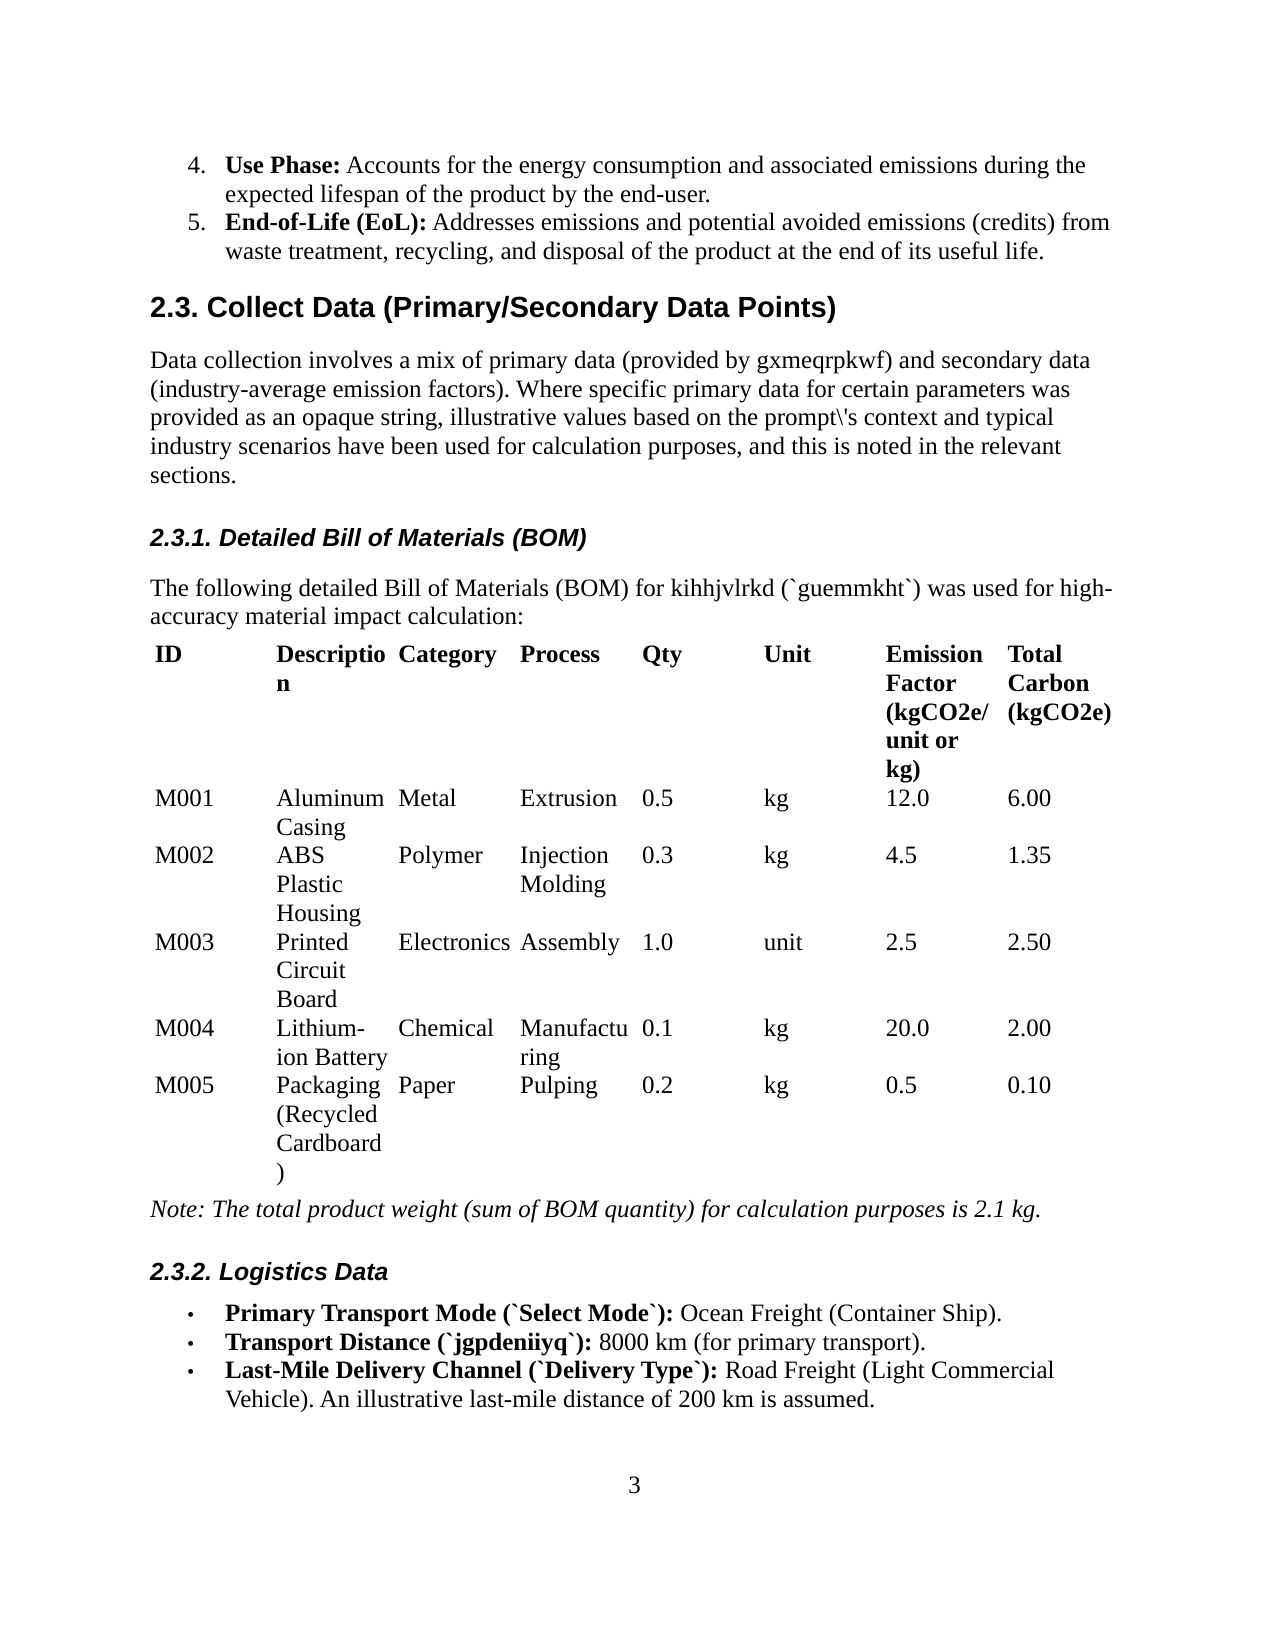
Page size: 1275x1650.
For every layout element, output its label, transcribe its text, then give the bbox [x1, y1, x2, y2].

subtitle 2.3.2. Logistics Data [150, 1257, 1125, 1286]
table_cell Injection Molding [516, 840, 637, 927]
table_cell 2.5 [881, 927, 1003, 1013]
table_cell 1.35 [1003, 840, 1125, 927]
table_cell 2.50 [1003, 927, 1125, 1013]
table_header Emission Factor (kgCO2e/unit or kg) [881, 639, 1003, 783]
table_cell M003 [150, 927, 272, 1013]
table_header Process [516, 639, 637, 783]
table_cell kg [759, 783, 881, 840]
table_cell Packaging (Recycled Cardboard) [272, 1070, 394, 1185]
table_cell 0.2 [638, 1070, 759, 1185]
table_cell 1.0 [638, 927, 759, 1013]
table_cell Electronics [394, 927, 516, 1013]
table_cell unit [759, 927, 881, 1013]
text Data collection involves a mix of primary data (provided by gxmeqrpkwf) and secondary data (industry-average emission factors). Where specific primary data for certain parameters was provided as an opaque string, illustrative values based on the prompt\'s context and typical industry scenarios have been used for calculation purposes, and this is noted in the relevant sections. [150, 345, 1125, 489]
table_cell kg [759, 1013, 881, 1070]
list End-of-Life (EoL): Addresses emissions and potential avoided emissions (credits) from waste treatment, recycling, and disposal of the product at the end of its useful life. [187, 207, 1125, 265]
table_cell 0.5 [881, 1070, 1003, 1185]
table_cell Assembly [516, 927, 637, 1013]
list Primary Transport Mode (`Select Mode`): Ocean Freight (Container Ship). [187, 1298, 1125, 1327]
table_cell Lithium-ion Battery [272, 1013, 394, 1070]
table_cell M005 [150, 1070, 272, 1185]
table_cell 6.00 [1003, 783, 1125, 840]
table_cell 0.5 [638, 783, 759, 840]
table_cell M004 [150, 1013, 272, 1070]
table_cell Chemical [394, 1013, 516, 1070]
text The following detailed Bill of Materials (BOM) for kihhjvlrkd (`guemmkht`) was used for high-accuracy material impact calculation: [150, 573, 1125, 630]
table_cell Printed Circuit Board [272, 927, 394, 1013]
table_cell 0.10 [1003, 1070, 1125, 1185]
subtitle 2.3.1. Detailed Bill of Materials (BOM) [150, 523, 1125, 551]
table_cell Polymer [394, 840, 516, 927]
table_cell 0.1 [638, 1013, 759, 1070]
text Note: The total product weight (sum of BOM quantity) for calculation purposes is 2.1 kg. [150, 1194, 1125, 1223]
table_header Description [272, 639, 394, 783]
list Last-Mile Delivery Channel (`Delivery Type`): Road Freight (Light Commercial Vehicle). An illustrative last-mile distance of 200 km is assumed. [187, 1356, 1125, 1413]
table_header Qty [638, 639, 759, 783]
table_cell 12.0 [881, 783, 1003, 840]
table_cell M002 [150, 840, 272, 927]
table_cell Paper [394, 1070, 516, 1185]
table_header Total Carbon (kgCO2e) [1003, 639, 1125, 783]
table_cell kg [759, 840, 881, 927]
table_cell Metal [394, 783, 516, 840]
table_cell 2.00 [1003, 1013, 1125, 1070]
list Transport Distance (`jgpdeniiyq`): 8000 km (for primary transport). [187, 1327, 1125, 1356]
table_cell 0.3 [638, 840, 759, 927]
table_cell Extrusion [516, 783, 637, 840]
list Use Phase: Accounts for the energy consumption and associated emissions during the expected lifespan of the product by the end-user. [187, 150, 1125, 207]
table_cell Pulping [516, 1070, 637, 1185]
table_cell 4.5 [881, 840, 1003, 927]
table_cell M001 [150, 783, 272, 840]
table_cell ABS Plastic Housing [272, 840, 394, 927]
table_cell kg [759, 1070, 881, 1185]
subtitle 2.3. Collect Data (Primary/Secondary Data Points) [150, 290, 1125, 323]
table_header Category [394, 639, 516, 783]
table_header ID [150, 639, 272, 783]
table_cell Aluminum Casing [272, 783, 394, 840]
table_header Unit [759, 639, 881, 783]
table_cell 20.0 [881, 1013, 1003, 1070]
table_cell Manufacturing [516, 1013, 637, 1070]
